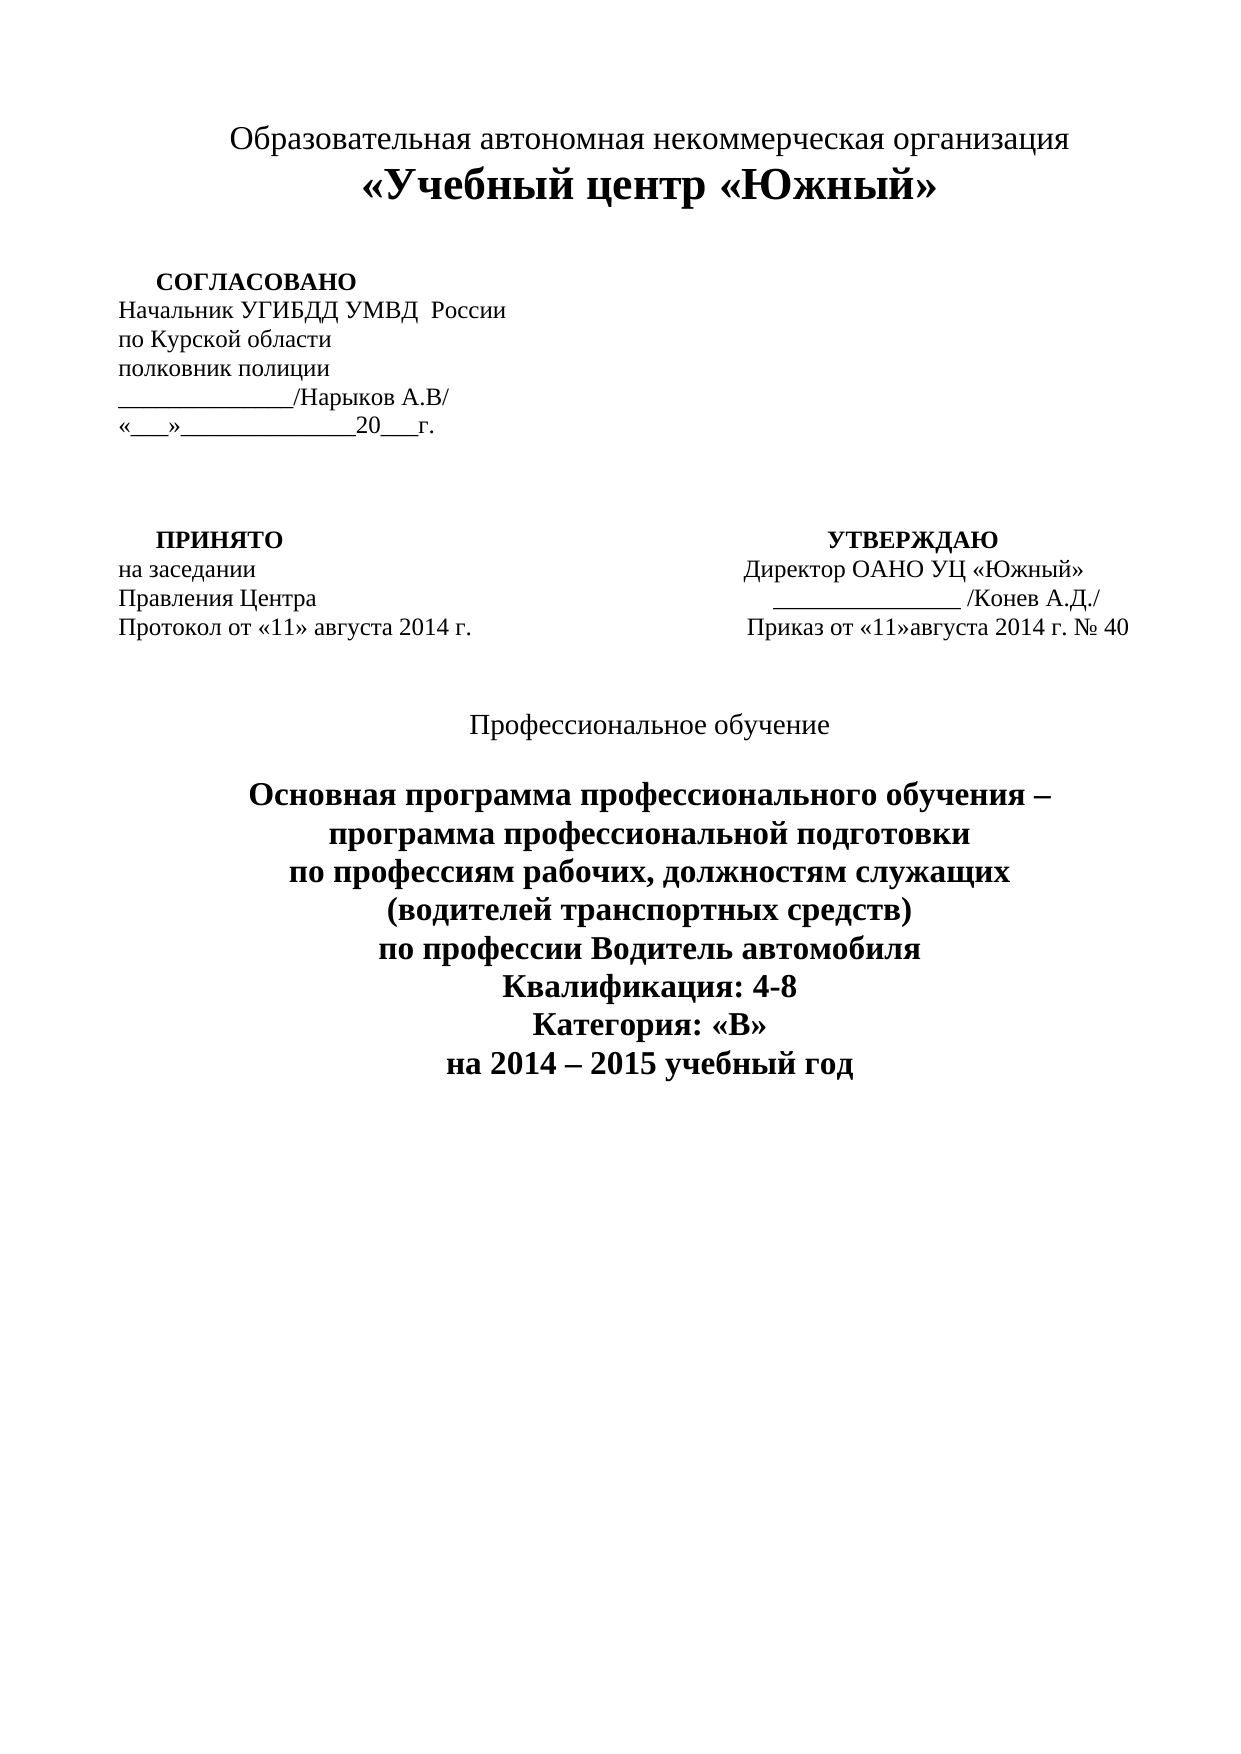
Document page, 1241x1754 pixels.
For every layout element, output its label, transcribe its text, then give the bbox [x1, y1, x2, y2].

text Квалификация: 4-8 [118, 966, 1181, 1004]
text на 2014 – 2015 учебный год [118, 1043, 1181, 1081]
text ПРИНЯТО УТВЕРЖДАЮ [118, 525, 1181, 554]
text «Учебный центр «Южный» [118, 156, 1181, 209]
text на заседании Директор ОАНО УЦ «Южный» [118, 554, 1181, 583]
text Образовательная автономная некоммерческая организация [118, 118, 1181, 156]
text по профессии Водитель автомобиля [118, 928, 1181, 966]
text (водителей транспортных средств) [118, 889, 1181, 928]
text СОГЛАСОВАНО Начальник УГИБДД УМВД России [118, 267, 1181, 324]
text Категория: «В» [118, 1004, 1181, 1043]
text «___»______________20___г. [118, 410, 1181, 439]
text по Курской области [118, 324, 1181, 353]
text программа профессиональной подготовки [118, 813, 1181, 851]
text Основная программа профессионального обучения – [118, 774, 1181, 813]
text Правления Центра _______________ /Конев А.Д./ [118, 583, 1181, 612]
text Профессиональное обучение [118, 707, 1181, 741]
text Протокол от «11» августа 2014 г. Приказ от «11»августа 2014 г. № 40 [118, 612, 1181, 640]
text полковник полиции ______________/Нарыков А.В/ [118, 353, 1181, 410]
text по профессиям рабочих, должностям служащих [118, 851, 1181, 889]
